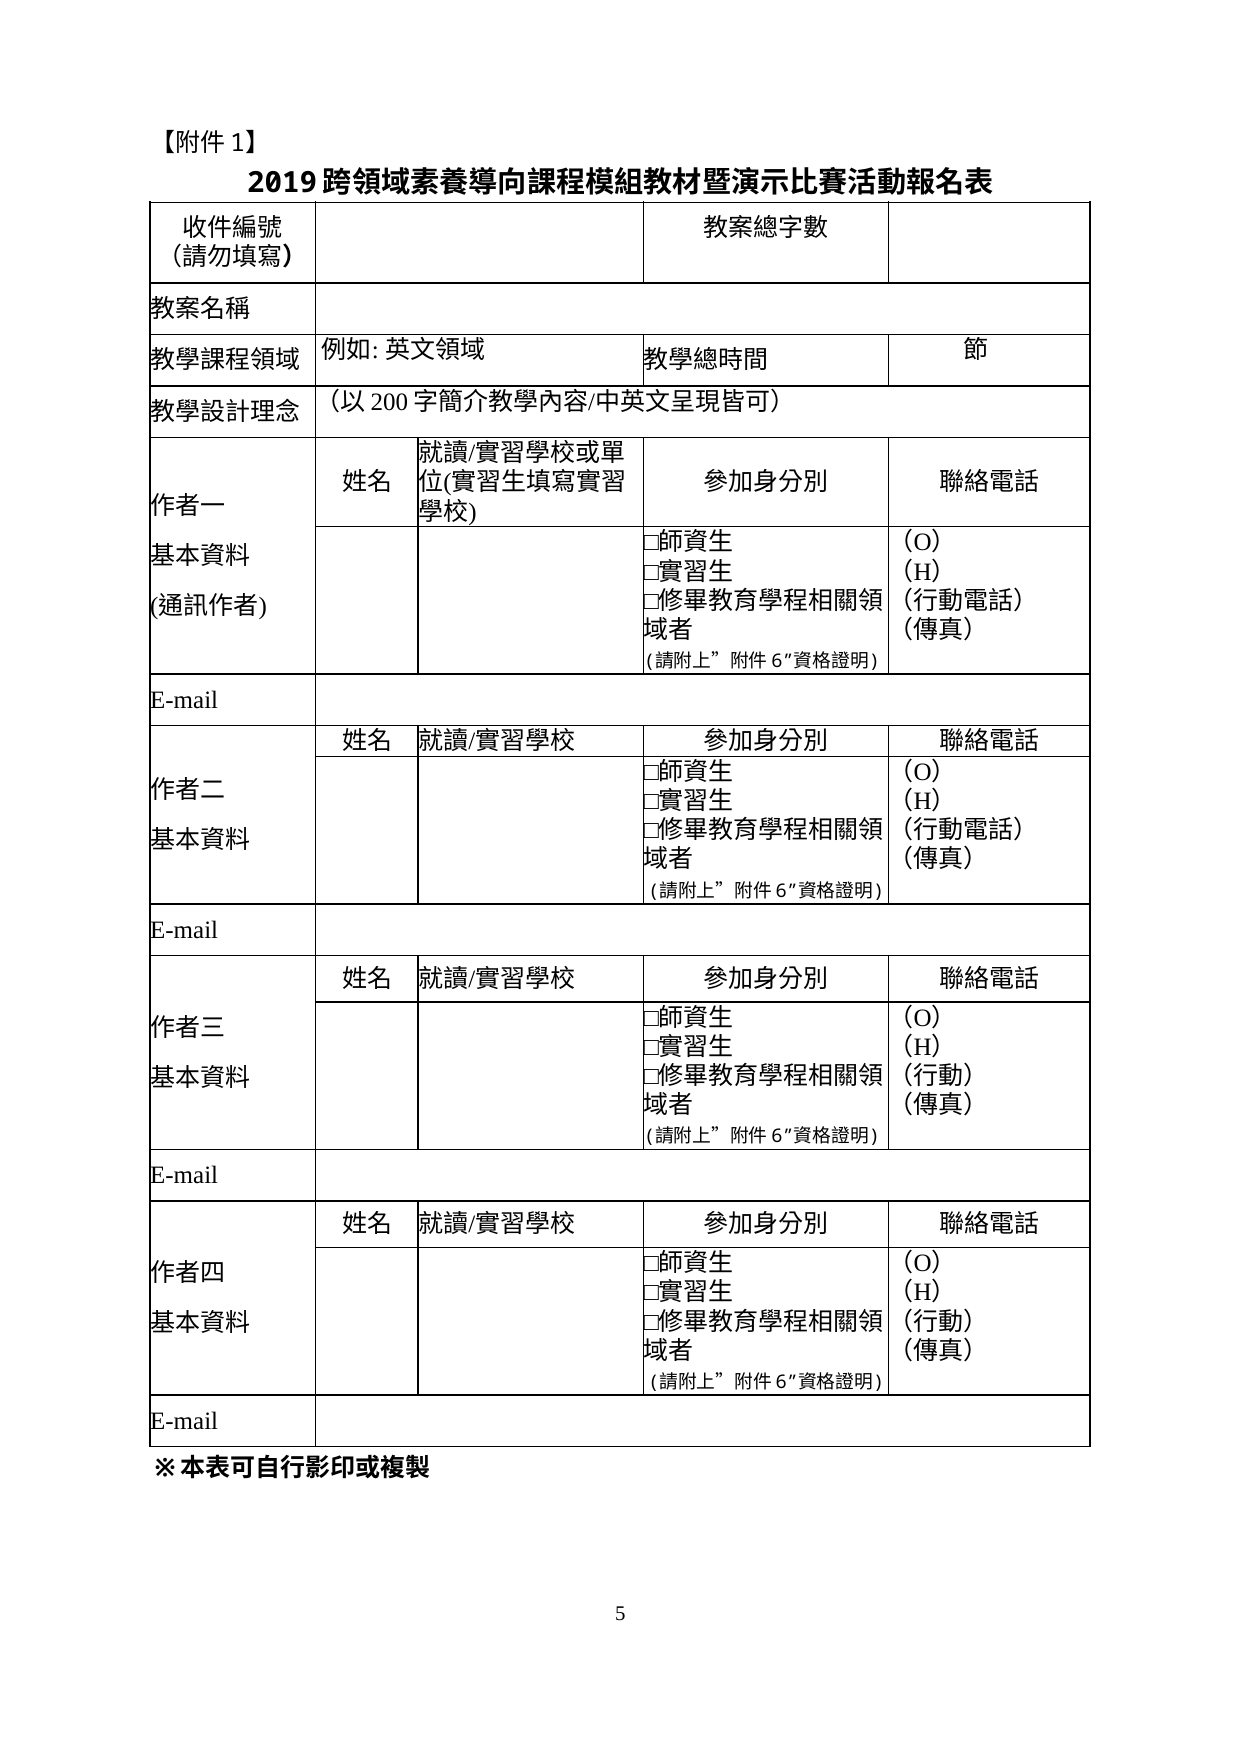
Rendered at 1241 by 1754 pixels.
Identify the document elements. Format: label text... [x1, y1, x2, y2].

table_cell 參加身分別 [644, 956, 888, 1001]
table_cell 教學課程領域 [151, 335, 315, 385]
table_cell 教案名稱 [151, 284, 315, 334]
table_cell 姓名 [316, 956, 417, 1001]
table_cell （O） （H） （行動電話） （傳真） [889, 527, 1089, 673]
table_cell E-mail [151, 905, 315, 954]
table_cell [419, 1003, 643, 1148]
table_cell （O） （H） （行動電話） （傳真） [889, 757, 1089, 903]
table_cell 就讀/實習學校 [419, 1202, 643, 1247]
table_cell 作者三 基本資料 [151, 956, 315, 1148]
table_cell [316, 905, 1089, 954]
text 【附件1】 [150, 123, 1090, 159]
table_cell 就讀/實習學校 [419, 956, 643, 1001]
table_cell [316, 527, 417, 673]
table_cell 姓名 [316, 438, 417, 526]
table_cell 聯絡電話 [889, 956, 1089, 1001]
table_cell 就讀/實習學校 [419, 726, 643, 756]
table_cell [316, 1003, 417, 1148]
table_header 收件編號 （請勿填寫） [151, 203, 315, 282]
table_cell E-mail [151, 675, 315, 725]
table_cell [316, 1248, 417, 1394]
table_cell □師資生 □實習生 □修畢教育學程相關領域者 (請附上”附件6”資格證明) [644, 527, 888, 673]
table_cell [316, 757, 417, 903]
table_cell E-mail [151, 1150, 315, 1200]
table_cell [316, 284, 1089, 334]
table_cell [419, 757, 643, 903]
table_cell [419, 1248, 643, 1394]
table_cell 例如: 英文領域 [316, 335, 643, 385]
table_cell 教學設計理念 [151, 387, 315, 437]
table_cell 姓名 [316, 726, 417, 756]
table_cell 就讀/實習學校或單位(實習生填寫實習學校) [419, 438, 643, 526]
table_cell [316, 1150, 1089, 1200]
table_cell □師資生 □實習生 □修畢教育學程相關領域者 (請附上”附件6”資格證明) [644, 757, 888, 903]
table_cell 參加身分別 [644, 1202, 888, 1247]
table_header [889, 203, 1089, 282]
table_cell 聯絡電話 [889, 726, 1089, 756]
table_cell □師資生 □實習生 □修畢教育學程相關領域者 (請附上”附件6”資格證明) [644, 1248, 888, 1394]
table_header [316, 203, 643, 282]
text ※本表可自行影印或複製 [150, 1447, 1090, 1483]
table_cell 姓名 [316, 1202, 417, 1247]
table_cell [419, 527, 643, 673]
table_cell 教學總時間 [644, 335, 888, 385]
table_cell □師資生 □實習生 □修畢教育學程相關領域者 (請附上”附件6”資格證明) [644, 1003, 888, 1148]
text 2019跨領域素養導向課程模組教材暨演示比賽活動報名表 [150, 159, 1090, 201]
table_cell （O） （H） （行動） （傳真） [889, 1003, 1089, 1148]
table_cell 作者二 基本資料 [151, 726, 315, 903]
table_cell （O） （H） （行動） （傳真） [889, 1248, 1089, 1394]
table_cell 作者一 基本資料 (通訊作者) [151, 438, 315, 673]
table_cell 參加身分別 [644, 438, 888, 526]
table_cell （以200字簡介教學內容/中英文呈現皆可） [316, 387, 1089, 437]
table_cell E-mail [151, 1396, 315, 1446]
table_cell 聯絡電話 [889, 1202, 1089, 1247]
table_cell 作者四 基本資料 [151, 1202, 315, 1394]
table_header 教案總字數 [644, 203, 888, 282]
table_cell 聯絡電話 [889, 438, 1089, 526]
table_cell 節 [889, 335, 1089, 385]
table_cell 參加身分別 [644, 726, 888, 756]
table_cell [316, 1396, 1089, 1446]
table_cell [316, 675, 1089, 725]
